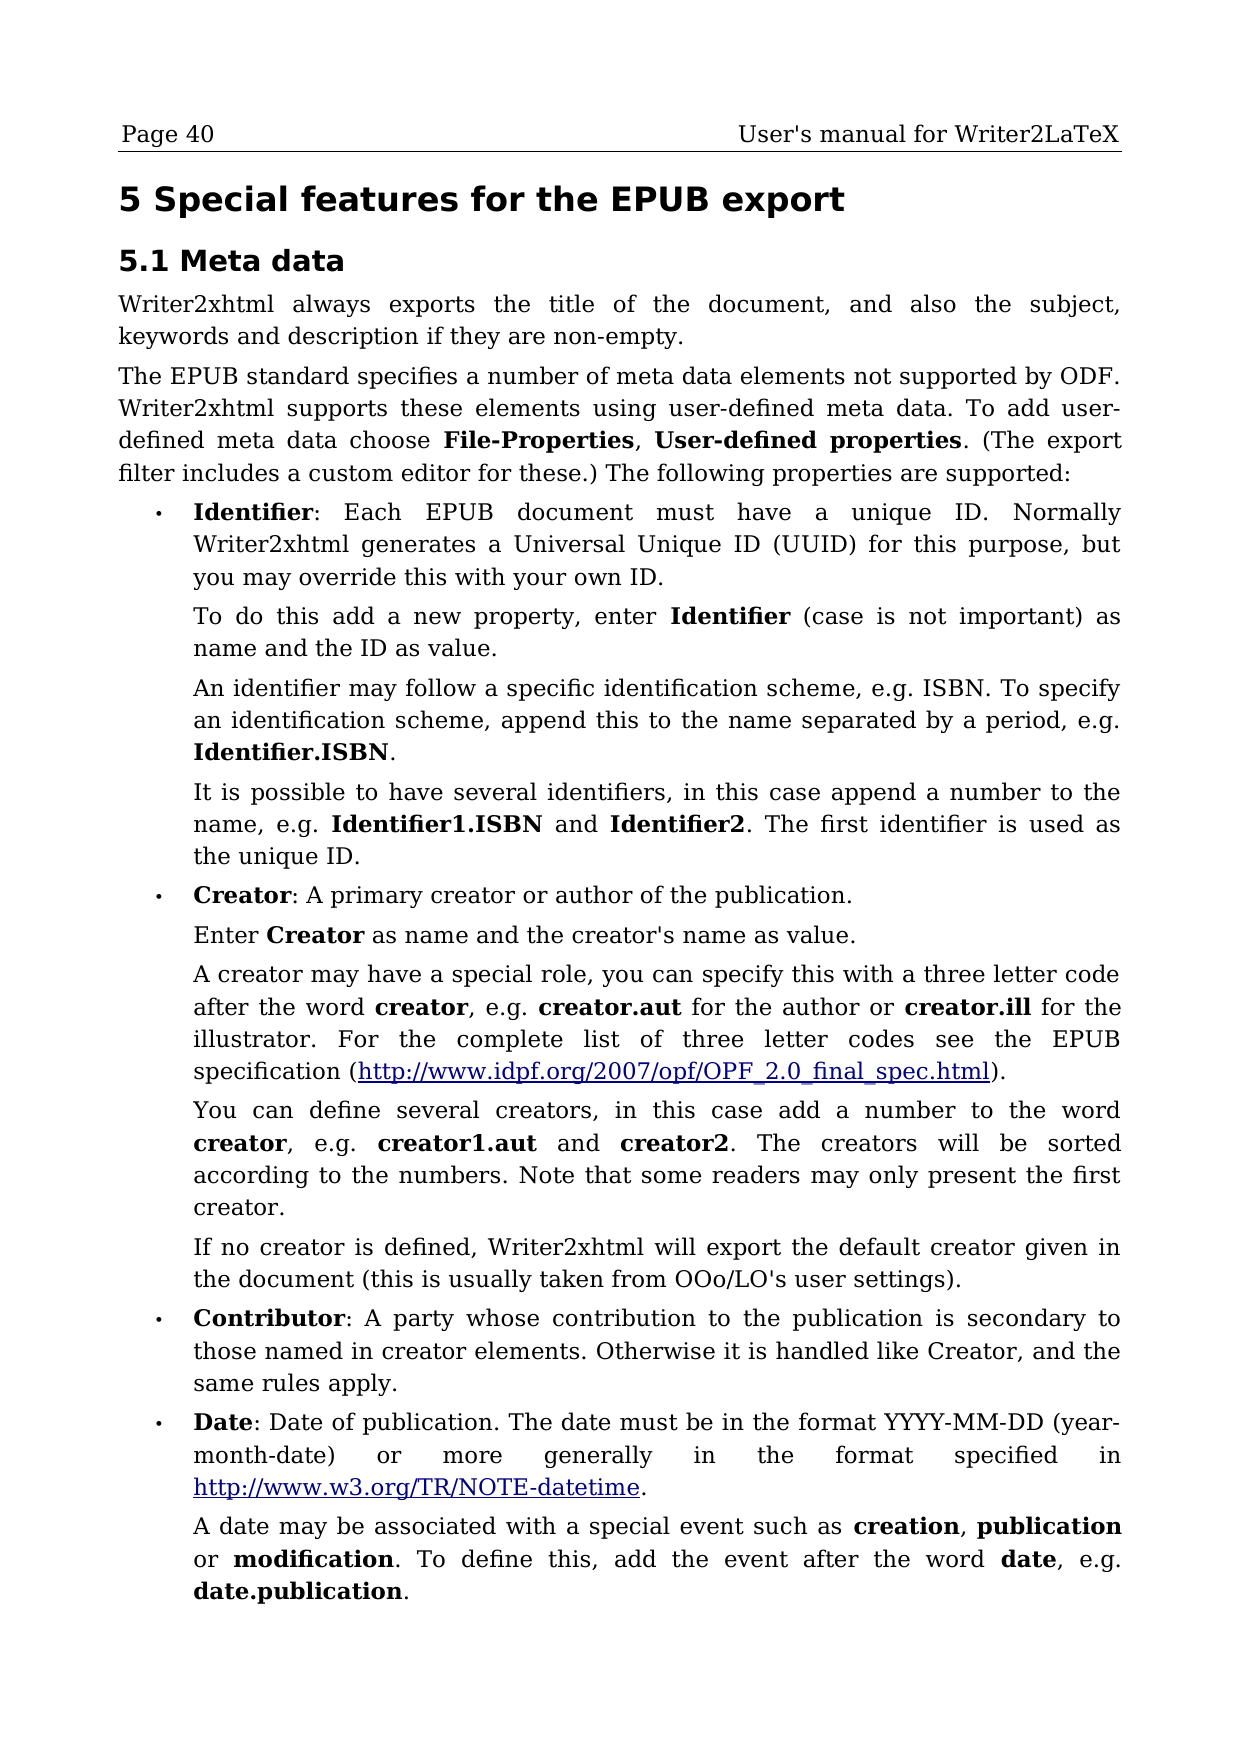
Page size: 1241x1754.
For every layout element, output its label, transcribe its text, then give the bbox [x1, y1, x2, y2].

list If no creator is defined, Writer2xhtml will export the default creator given in the document (this is usually taken from OOo/LO's user settings). [156, 1234, 1122, 1293]
list To do this add a new property, enter Identifier (case is not important) as name and the ID as value. [156, 603, 1122, 662]
list Creator: A primary creator or author of the publication. [156, 882, 1122, 909]
list Identifier: Each EPUB document must have a unique ID. Normally Writer2xhtml generates a Universal Unique ID (UUID) for this purpose, but you may override this with your own ID. [156, 499, 1122, 590]
list An identifier may follow a specific identification scheme, e.g. ISBN. To specify an identification scheme, append this to the name separated by a period, e.g. Identifier.ISBN. [156, 674, 1122, 766]
list A creator may have a special role, you can specify this with a three letter code after the word creator, e.g. creator.aut for the author or creator.ill for the illustrator. For the complete list of three letter codes see the EPUB specification (http://www.idpf.org/2007/opf/OPF_2.0_final_spec.html). [156, 961, 1122, 1085]
list A date may be associated with a special event such as creation, publication or modification. To define this, add the event after the word date, e.g. date.publication. [156, 1513, 1122, 1605]
list Contributor: A party whose contribution to the publication is secondary to those named in creator elements. Otherwise it is handled like Creator, and the same rules apply. [156, 1305, 1122, 1397]
text The EPUB standard specifies a number of meta data elements not supported by ODF. Writer2xhtml supports these elements using user-defined meta data. To add user-defined meta data choose File-Properties, User-defined properties. (The export filter includes a custom editor for these.) The following properties are supported: [118, 363, 1122, 486]
list It is possible to have several identifiers, in this case append a number to the name, e.g. Identifier1.ISBN and Identifier2. The first identifier is used as the unique ID. [156, 778, 1122, 870]
list Date: Date of publication. The date must be in the format YYYY-MM-DD (year-month-date) or more generally in the format specified in http://www.w3.org/TR/NOTE-datetime. [156, 1409, 1122, 1501]
subtitle Special features for the EPUB export [118, 181, 1122, 219]
list Enter Creator as name and the creator's name as value. [156, 922, 1122, 949]
subtitle Meta data [118, 244, 1122, 278]
list You can define several creators, in this case add a number to the word creator, e.g. creator1.aut and creator2. The creators will be sorted according to the numbers. Note that some readers may only present the first creator. [156, 1097, 1122, 1221]
text Writer2xhtml always exports the title of the document, and also the subject, keywords and description if they are non-empty. [118, 291, 1122, 350]
